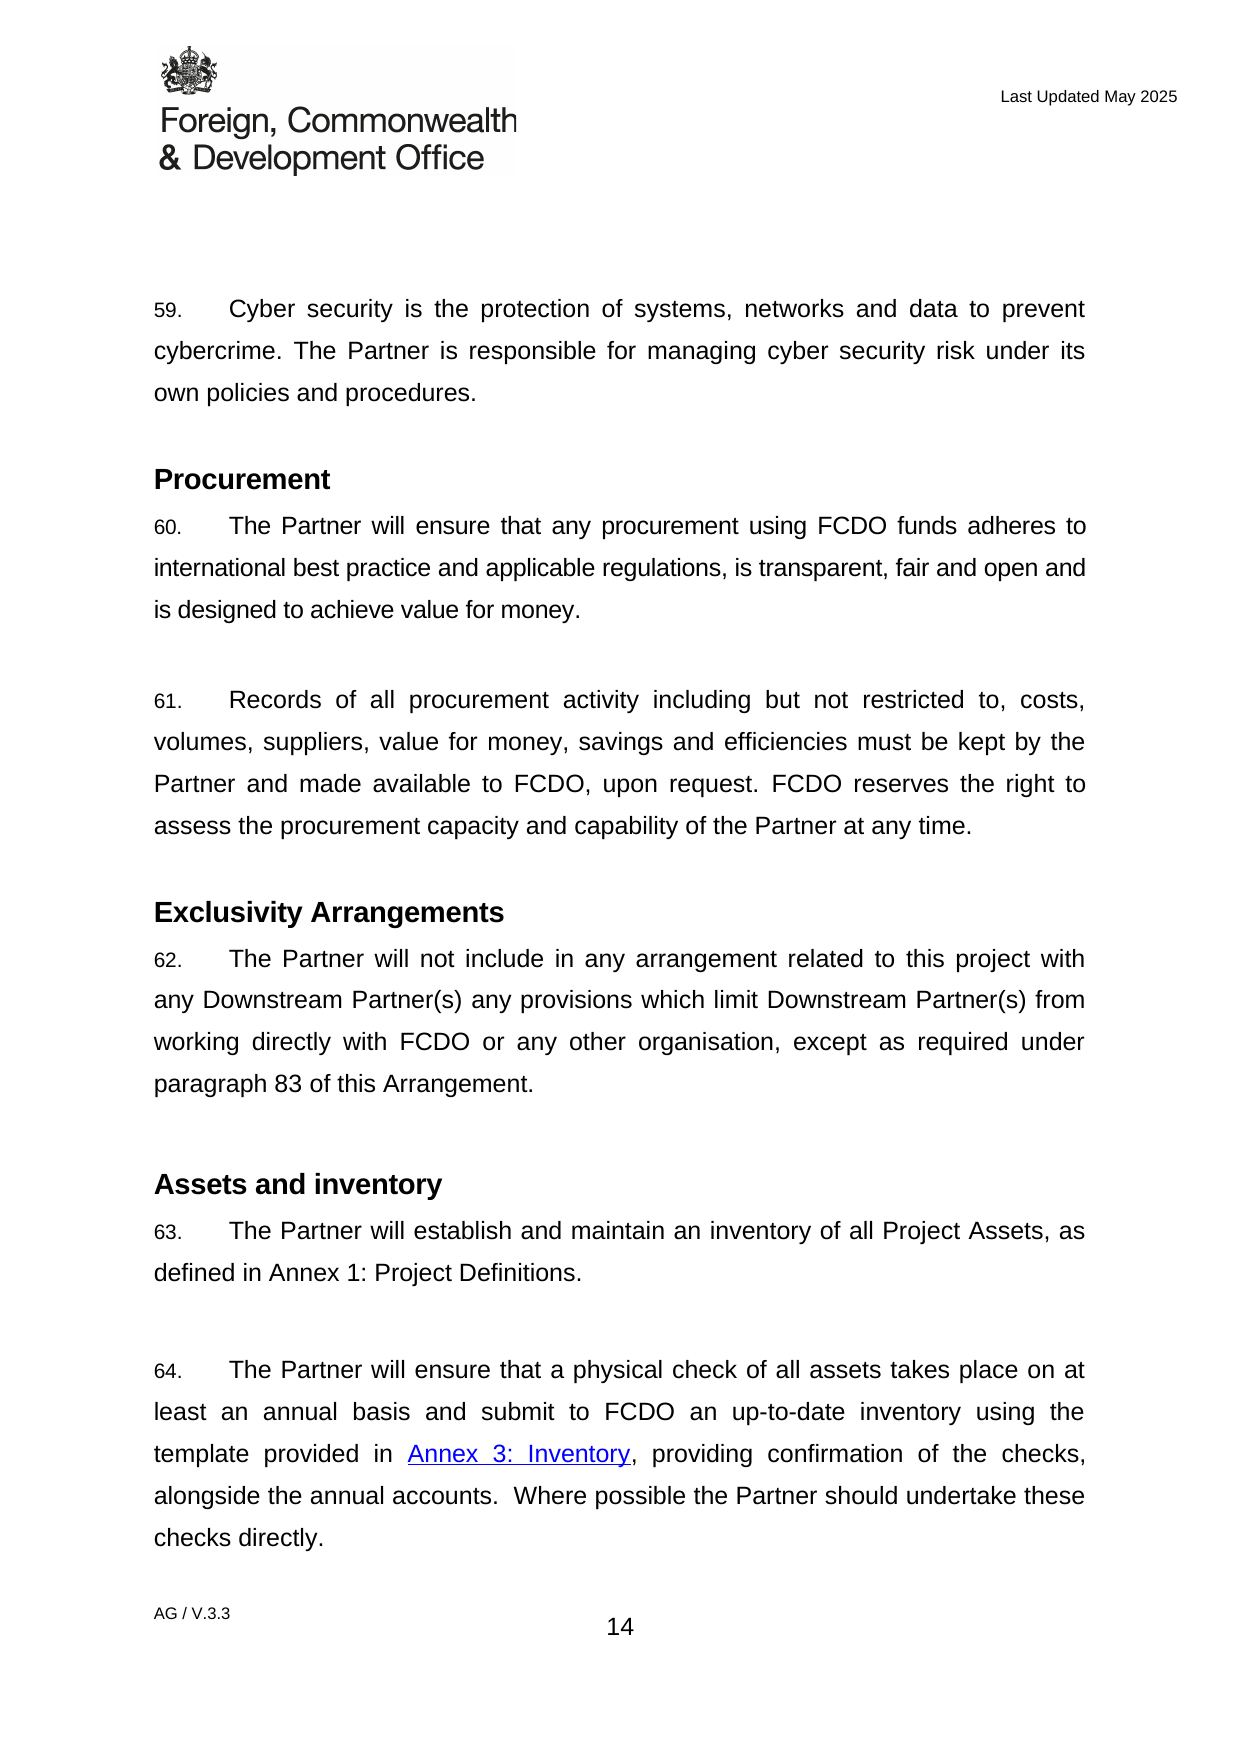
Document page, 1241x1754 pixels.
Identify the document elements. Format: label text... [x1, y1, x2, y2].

list Cyber security is the protection of systems, networks and data to prevent cybercrime. The Partner is responsible for managing cyber security risk under its own policies and procedures. [153, 295, 1087, 407]
text Assets and inventory [153, 1168, 1087, 1200]
picture [157, 46, 517, 176]
list The Partner will ensure that any procurement using FCDO funds adheres to international best practice and applicable regulations, is transparent, fair and open and is designed to achieve value for money. [153, 512, 1087, 623]
list Records of all procurement activity including but not restricted to, costs, volumes, suppliers, value for money, savings and efficiencies must be kept by the Partner and made available to FCDO, upon request. FCDO reserves the right to assess the procurement capacity and capability of the Partner at any time. [153, 686, 1087, 840]
list The Partner will ensure that a physical check of all assets takes place on at least an annual basis and submit to FCDO an up-to-date inventory using the template provided in Annex 3: Inventory, providing confirmation of the checks, alongside the annual accounts. Where possible the Partner should undertake these checks directly. [153, 1356, 1087, 1552]
list The Partner will not include in any arrangement related to this project with any Downstream Partner(s) any provisions which limit Downstream Partner(s) from working directly with FCDO or any other organisation, except as required under paragraph 83 of this Arrangement. [153, 944, 1087, 1098]
list The Partner will establish and maintain an inventory of all Project Assets, as defined in Annex 1: Project Definitions. [153, 1217, 1087, 1286]
list Exclusivity Arrangements [153, 896, 1087, 928]
text Procurement [153, 463, 1087, 495]
